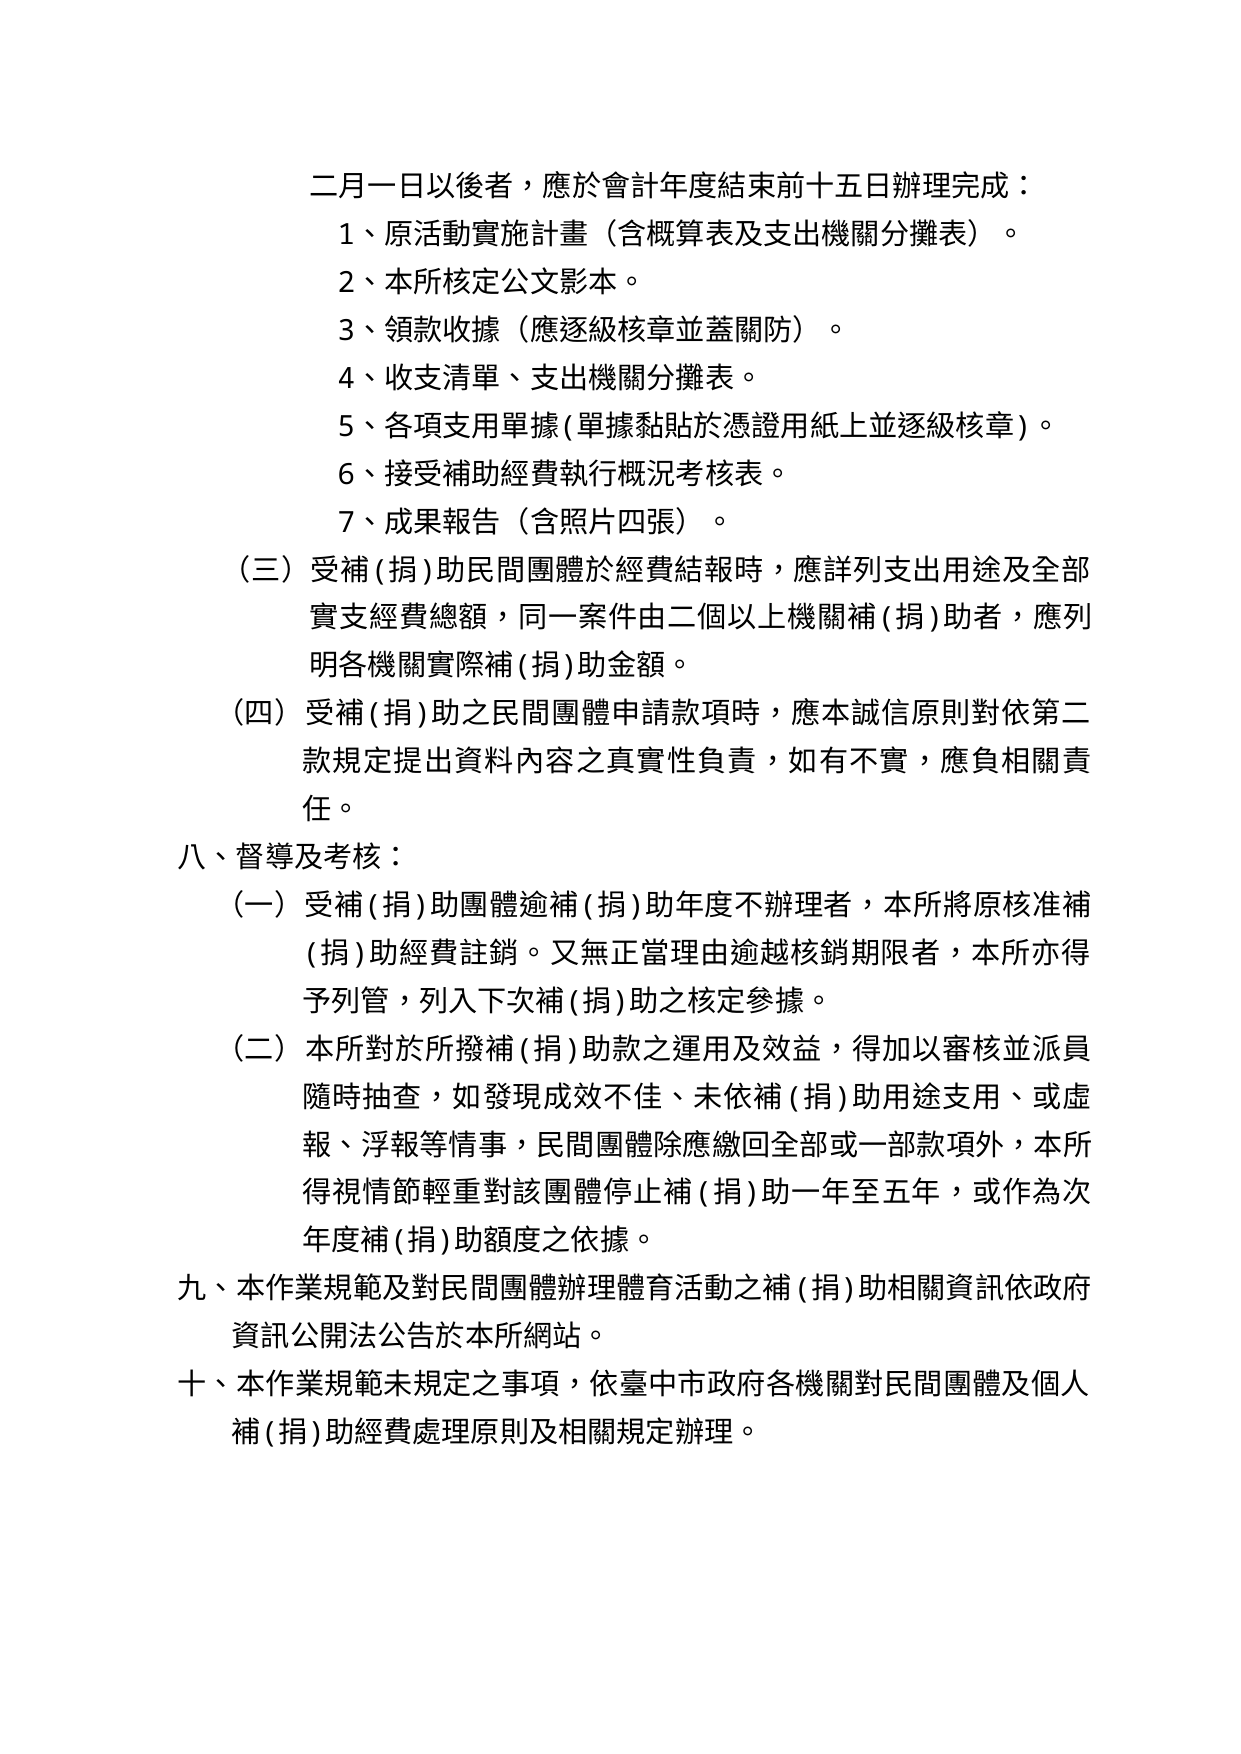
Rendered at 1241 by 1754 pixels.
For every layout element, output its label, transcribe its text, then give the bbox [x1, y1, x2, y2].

text 5、各項支用單據(單據黏貼於憑證用紙上並逐級核章)。 [215, 398, 1092, 446]
text 十、本作業規範未規定之事項，依臺中市政府各機關對民間團體及個人補(捐)助經費處理原則及相關規定辦理。 [177, 1356, 1092, 1452]
text （三）受補(捐)助民間團體於經費結報時，應詳列支出用途及全部實支經費總額，同一案件由二個以上機關補(捐)助者，應列明各機關實際補(捐)助金額。 [221, 542, 1092, 685]
text 6、接受補助經費執行概況考核表。 [215, 446, 1092, 494]
text （一）受補(捐)助團體逾補(捐)助年度不辦理者，本所將原核准補(捐)助經費註銷。又無正當理由逾越核銷期限者，本所亦得予列管，列入下次補(捐)助之核定參據。 [215, 877, 1092, 1021]
text （四）受補(捐)助之民間團體申請款項時，應本誠信原則對依第二款規定提出資料內容之真實性負責，如有不實，應負相關責任。 [215, 685, 1092, 829]
text （二）民間團體對各項受補(捐)助經費於計畫執行完竣後三十日內，應備文並檢送下列文件以辦理核銷事宜，惟計畫結束日在十二月一日以後者，應於會計年度結束前十五日辦理完成： [221, 158, 1092, 206]
text 7、成果報告（含照片四張）。 [215, 494, 1092, 542]
text 2、本所核定公文影本。 [215, 254, 1092, 302]
text （二）本所對於所撥補(捐)助款之運用及效益，得加以審核並派員隨時抽查，如發現成效不佳、未依補(捐)助用途支用、或虛報、浮報等情事，民間團體除應繳回全部或一部款項外，本所得視情節輕重對該團體停止補(捐)助一年至五年，或作為次年度補(捐)助額度之依據。 [215, 1021, 1092, 1260]
text 1、原活動實施計畫（含概算表及支出機關分攤表）。 [215, 206, 1092, 254]
text 八、督導及考核： [177, 829, 1092, 877]
text 3、領款收據（應逐級核章並蓋關防）。 [215, 302, 1092, 350]
text 九、本作業規範及對民間團體辦理體育活動之補(捐)助相關資訊依政府資訊公開法公告於本所網站。 [177, 1260, 1092, 1356]
text 4、收支清單、支出機關分攤表。 [215, 350, 1092, 398]
